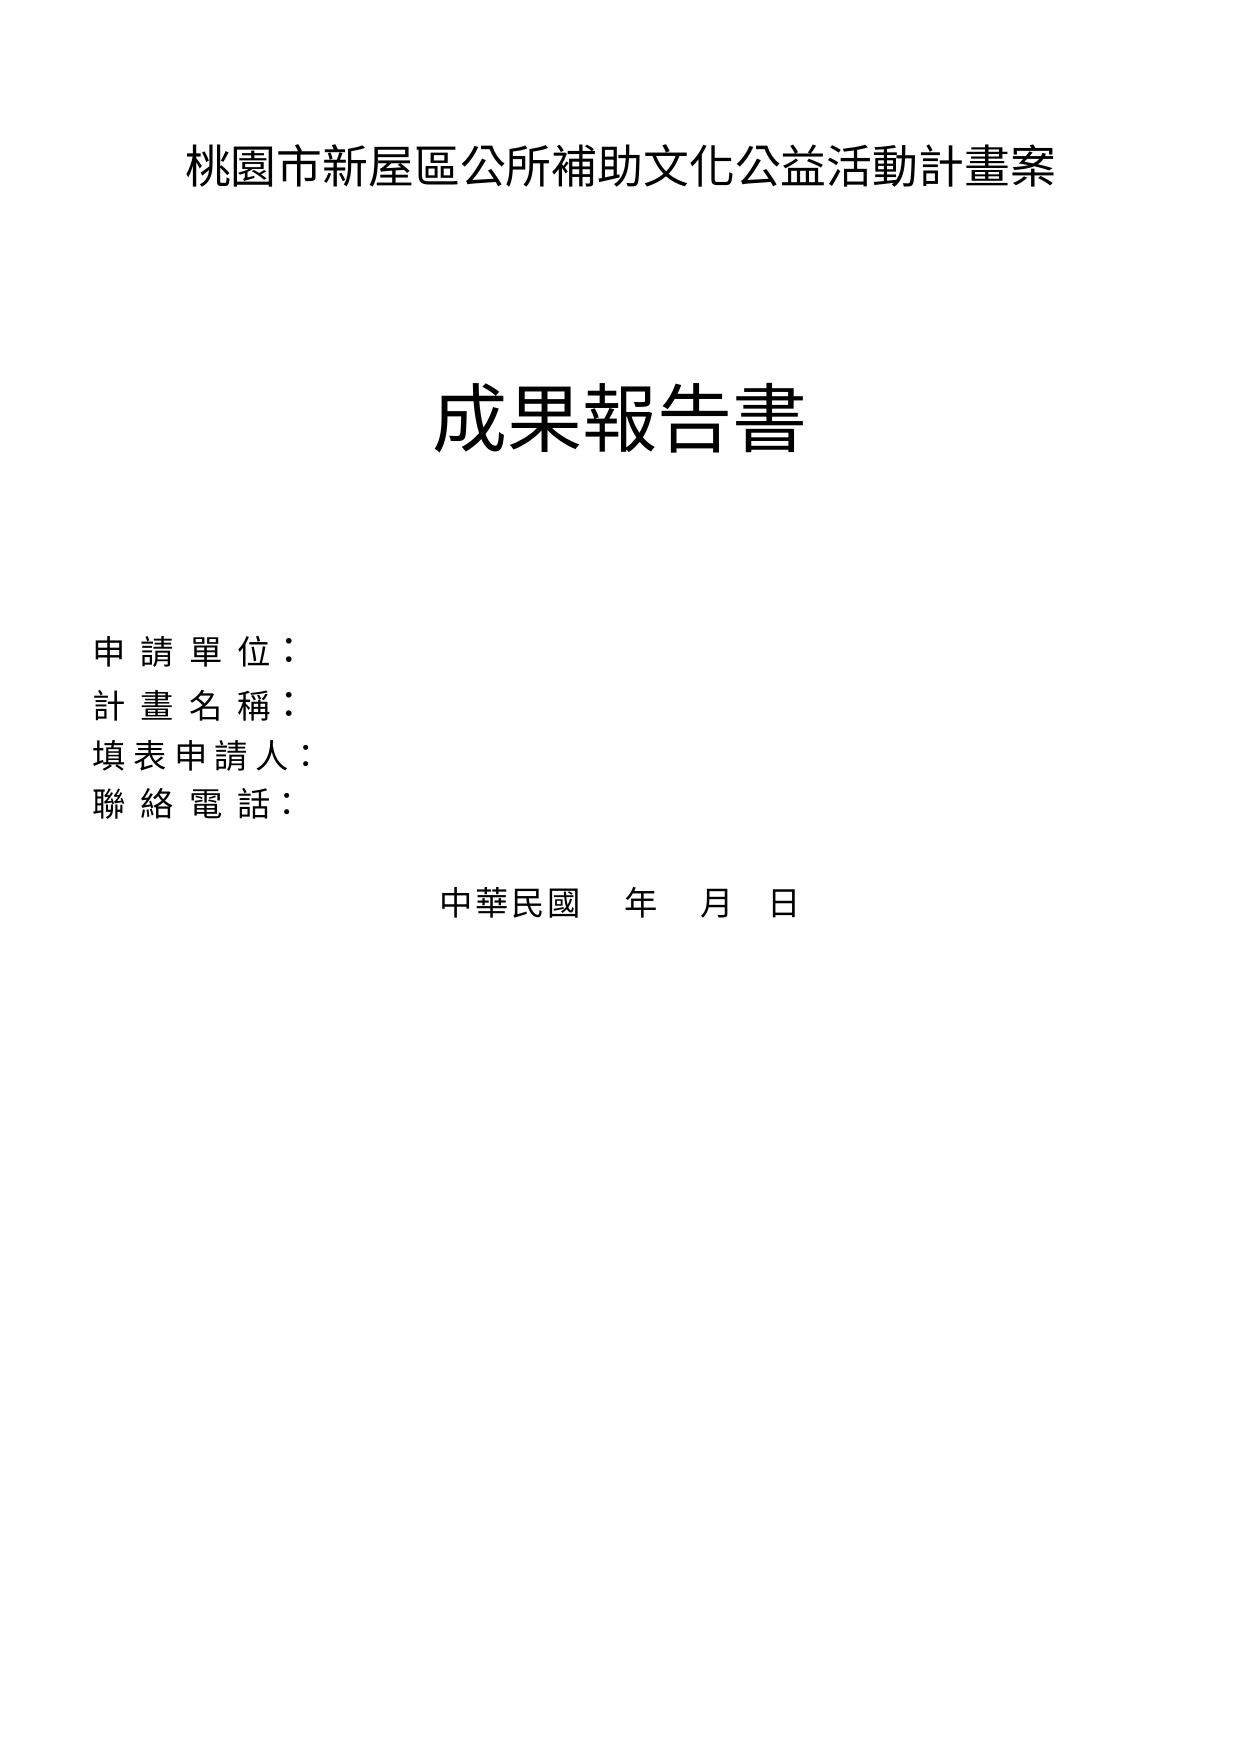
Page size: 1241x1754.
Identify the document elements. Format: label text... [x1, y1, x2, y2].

text 聯 絡 電 話： [59, 778, 1181, 826]
text 計 畫 名 稱： [59, 675, 1181, 730]
text 申 請 單 位： [59, 621, 1181, 675]
text 成果報告書 [59, 359, 1181, 468]
text 填 表 申 請 人： [59, 730, 1181, 778]
text 中華民國 年 月 日 [59, 877, 1181, 925]
text 桃園市新屋區公所補助文化公益活動計畫案 [59, 131, 1181, 197]
